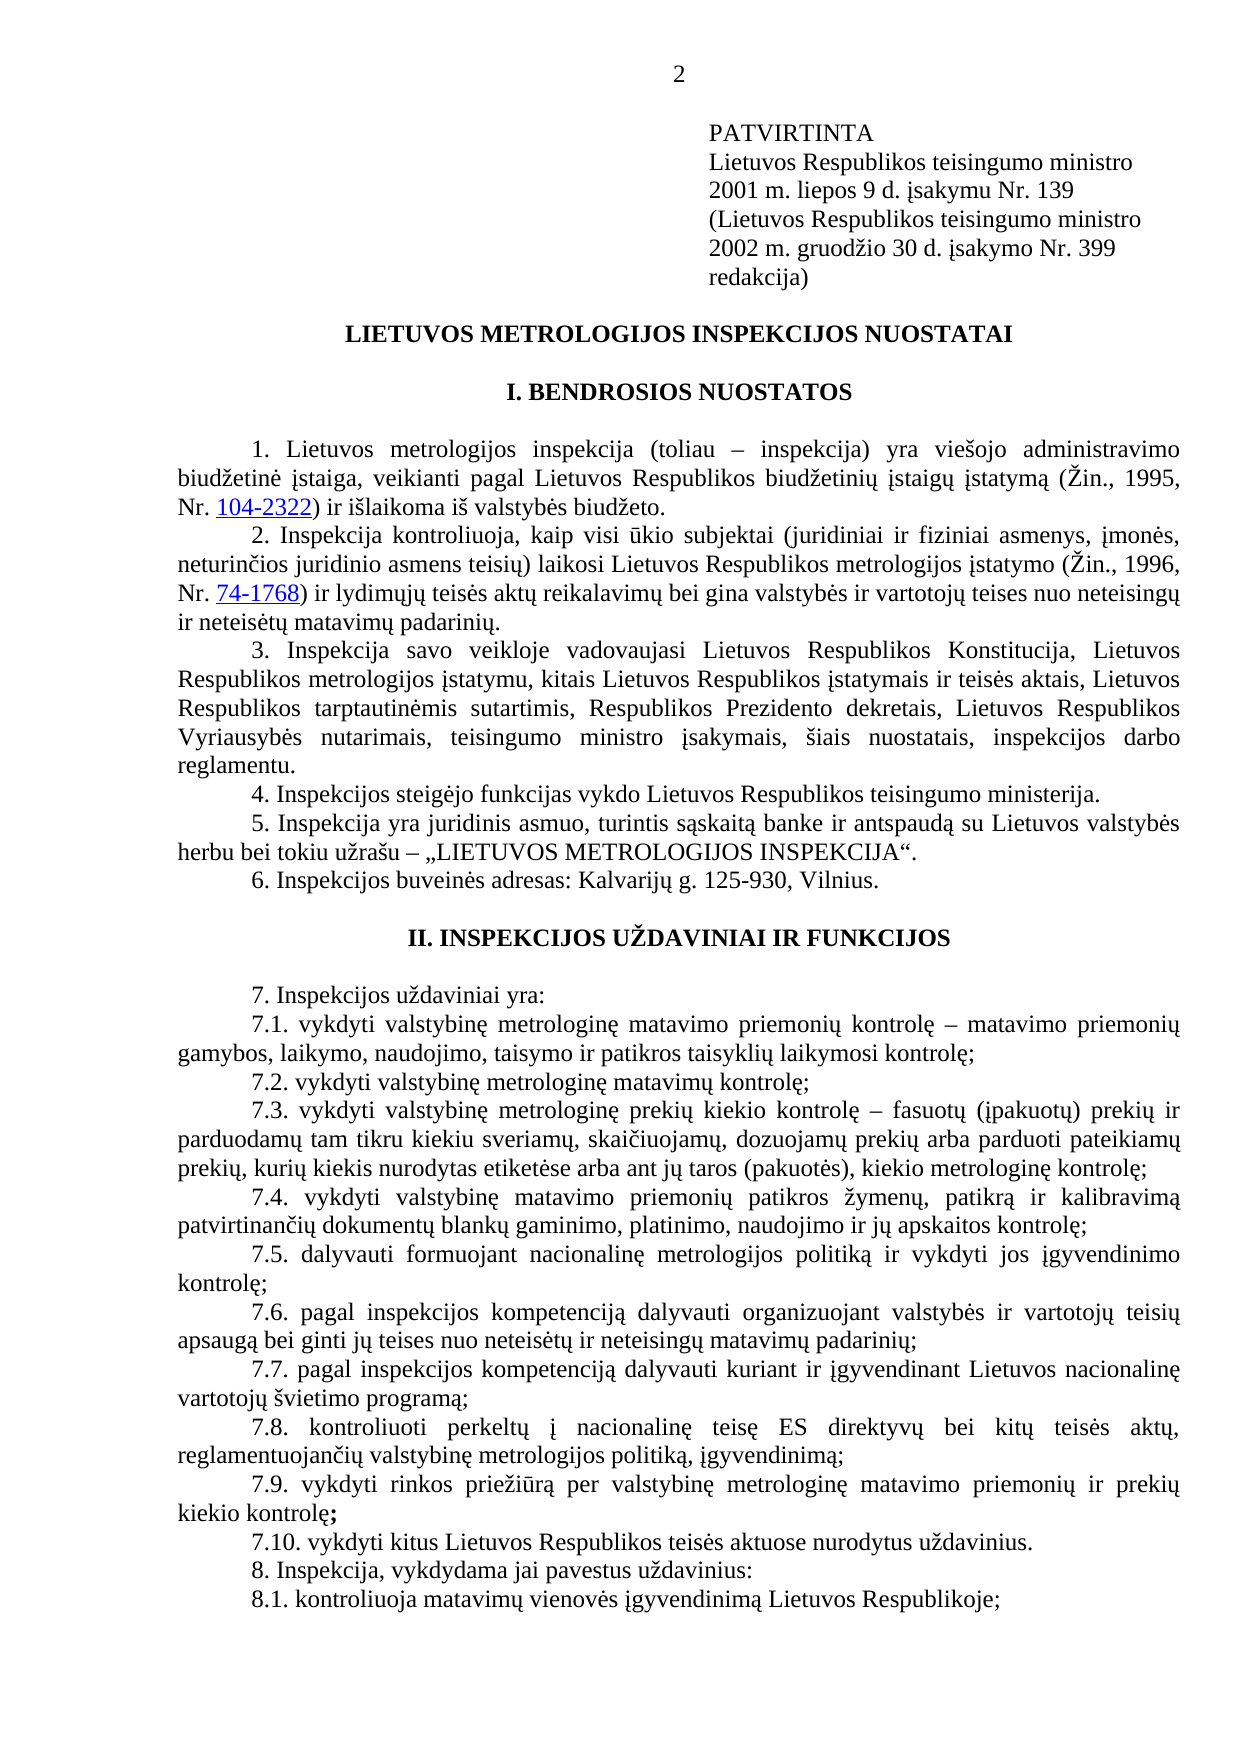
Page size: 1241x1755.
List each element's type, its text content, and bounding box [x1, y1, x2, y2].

text PATVIRTINTA [709, 118, 1181, 147]
text 7. Inspekcijos uždaviniai yra: [177, 981, 1181, 1009]
text 4. Inspekcijos steigėjo funkcijas vykdo Lietuvos Respublikos teisingumo ministerija. [177, 779, 1181, 808]
text 7.9. vykdyti rinkos priežiūrą per valstybinę metrologinę matavimo priemonių ir prekių kiekio kontrolę; [177, 1469, 1181, 1527]
text 2. Inspekcija kontroliuoja, kaip visi ūkio subjektai (juridiniai ir fiziniai asmenys, įmonės, neturinčios juridinio asmens teisių) laikosi Lietuvos Respublikos metrologijos įstatymo (Žin., 1996, Nr. 74-1768) ir lydimųjų teisės aktų reikalavimų bei gina valstybės ir vartotojų teises nuo neteisingų ir neteisėtų matavimų padarinių. [177, 521, 1181, 636]
text 7.3. vykdyti valstybinę metrologinę prekių kiekio kontrolę – fasuotų (įpakuotų) prekių ir parduodamų tam tikru kiekiu sveriamų, skaičiuojamų, dozuojamų prekių arba parduoti pateikiamų prekių, kurių kiekis nurodytas etiketėse arba ant jų taros (pakuotės), kiekio metrologinę kontrolę; [177, 1096, 1181, 1182]
text 6. Inspekcijos buveinės adresas: Kalvarijų g. 125-930, Vilnius. [177, 866, 1181, 894]
text II. Inspekcijos UŽDAVINIAI IR FUNKCIJOS [177, 923, 1181, 952]
text 7.8. kontroliuoti perkeltų į nacionalinę teisę ES direktyvų bei kitų teisės aktų, reglamentuojančių valstybinę metrologijos politiką, įgyvendinimą; [177, 1412, 1181, 1469]
text 7.6. pagal inspekcijos kompetenciją dalyvauti organizuojant valstybės ir vartotojų teisių apsaugą bei ginti jų teises nuo neteisėtų ir neteisingų matavimų padarinių; [177, 1297, 1181, 1354]
text 1. Lietuvos metrologijos inspekcija (toliau – inspekcija) yra viešojo administravimo biudžetinė įstaiga, veikianti pagal Lietuvos Respublikos biudžetinių įstaigų įstatymą (Žin., 1995, Nr. 104-2322) ir išlaikoma iš valstybės biudžeto. [177, 434, 1181, 521]
text 7.10. vykdyti kitus Lietuvos Respublikos teisės aktuose nurodytus uždavinius. [177, 1527, 1181, 1556]
text 7.2. vykdyti valstybinę metrologinę matavimų kontrolę; [177, 1067, 1181, 1096]
text 5. Inspekcija yra juridinis asmuo, turintis sąskaitą banke ir antspaudą su Lietuvos valstybės herbu bei tokiu užrašu – „LIETUVOS METROLOGIJOS INSPEKCIJA“. [177, 808, 1181, 866]
text (Lietuvos Respublikos teisingumo ministro [177, 204, 1181, 233]
text LIETUVOS METROLOGIJOS INSPEKCIJOS NUOSTATAI [177, 319, 1181, 348]
text 7.1. vykdyti valstybinę metrologinę matavimo priemonių kontrolę – matavimo priemonių gamybos, laikymo, naudojimo, taisymo ir patikros taisyklių laikymosi kontrolę; [177, 1009, 1181, 1067]
text 3. Inspekcija savo veikloje vadovaujasi Lietuvos Respublikos Konstitucija, Lietuvos Respublikos metrologijos įstatymu, kitais Lietuvos Respublikos įstatymais ir teisės aktais, Lietuvos Respublikos tarptautinėmis sutartimis, Respublikos Prezidento dekretais, Lietuvos Respublikos Vyriausybės nutarimais, teisingumo ministro įsakymais, šiais nuostatais, inspekcijos darbo reglamentu. [177, 636, 1181, 779]
text 8.1. kontroliuoja matavimų vienovės įgyvendinimą Lietuvos Respublikoje; [177, 1584, 1181, 1613]
text 2001 m. liepos 9 d. įsakymu Nr. 139 [177, 176, 1181, 204]
text 7.4. vykdyti valstybinę matavimo priemonių patikros žymenų, patikrą ir kalibravimą patvirtinančių dokumentų blankų gaminimo, platinimo, naudojimo ir jų apskaitos kontrolę; [177, 1182, 1181, 1239]
text 7.7. pagal inspekcijos kompetenciją dalyvauti kuriant ir įgyvendinant Lietuvos nacionalinę vartotojų švietimo programą; [177, 1354, 1181, 1412]
text 7.5. dalyvauti formuojant nacionalinę metrologijos politiką ir vykdyti jos įgyvendinimo kontrolę; [177, 1239, 1181, 1297]
text redakcija) [177, 262, 1181, 291]
text I. BENDROSIOS NUOSTATOS [177, 377, 1181, 406]
text 8. Inspekcija, vykdydama jai pavestus uždavinius: [177, 1556, 1181, 1584]
text Lietuvos Respublikos teisingumo ministro [177, 147, 1181, 176]
text 2002 m. gruodžio 30 d. įsakymo Nr. 399 [177, 233, 1181, 262]
